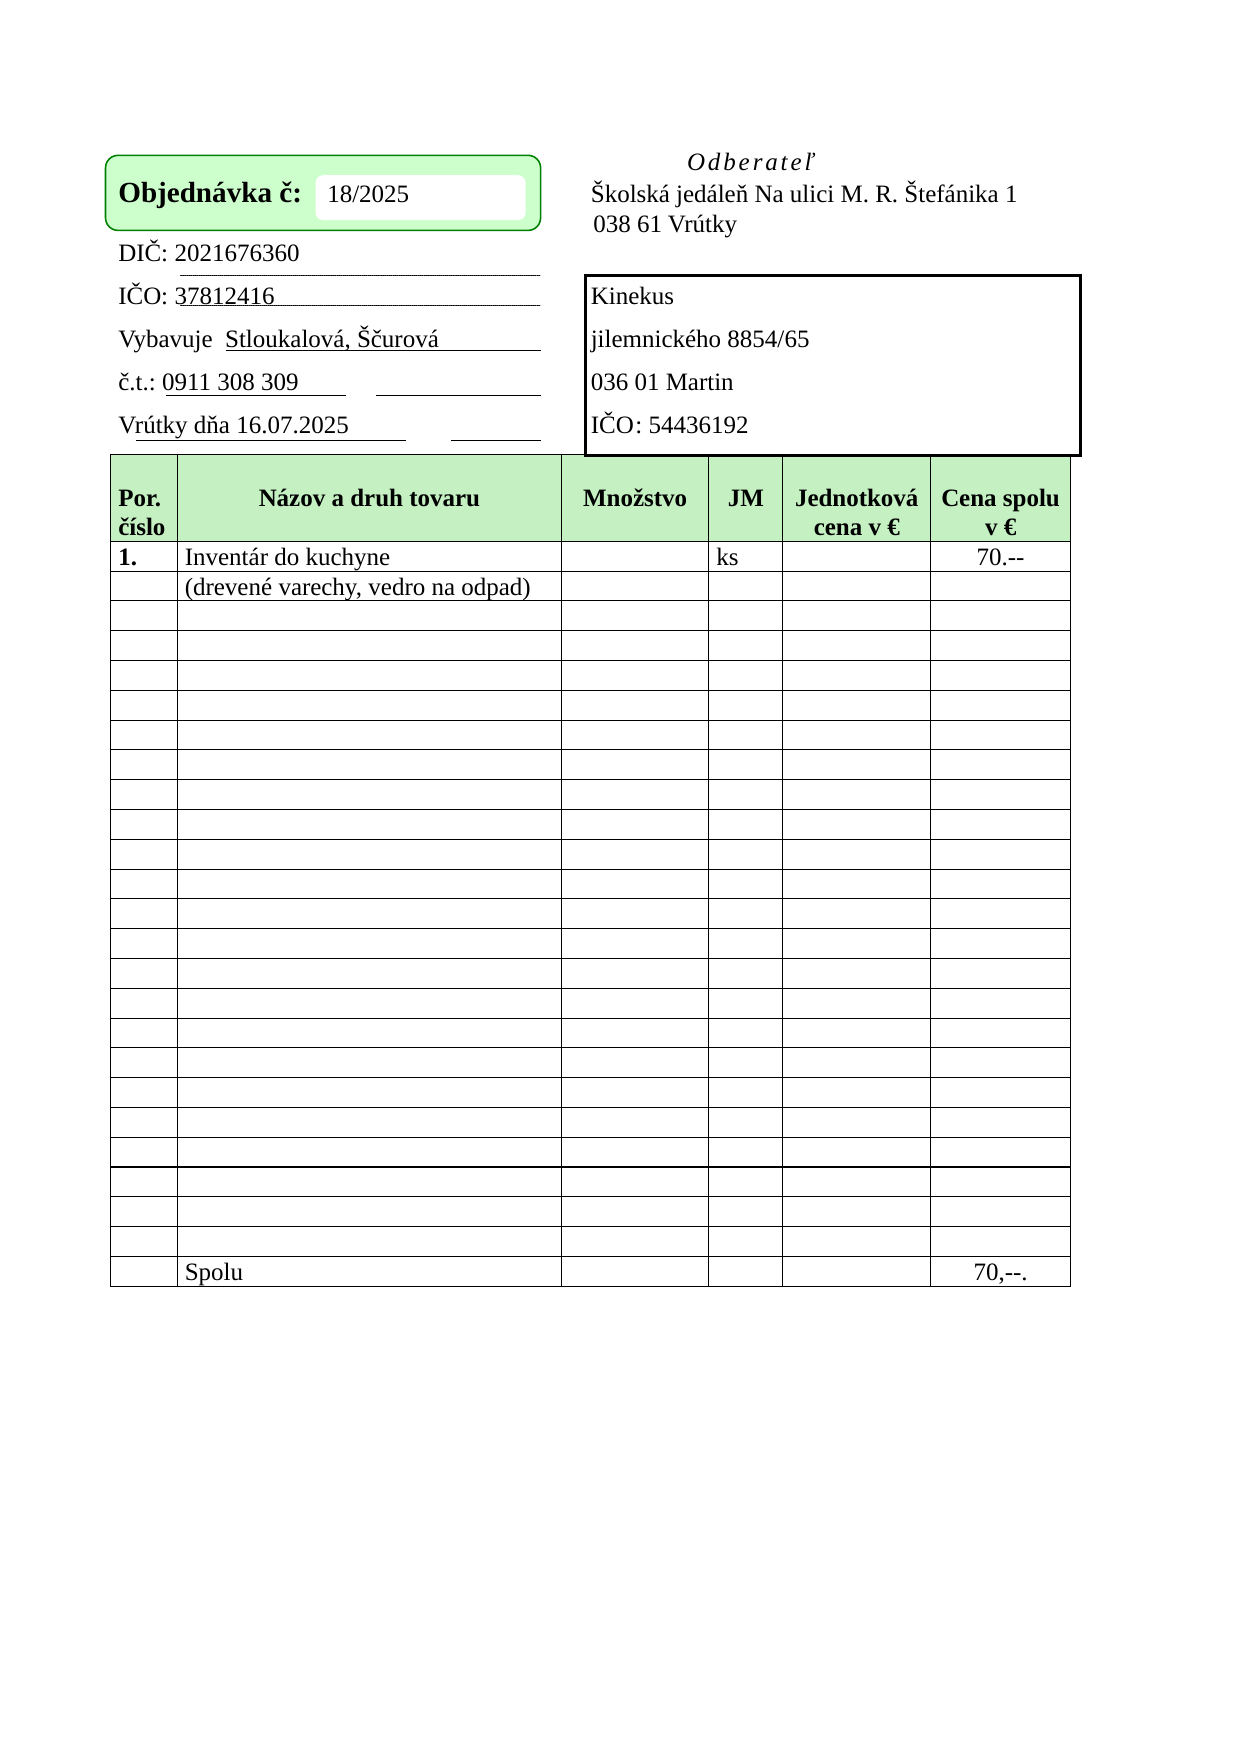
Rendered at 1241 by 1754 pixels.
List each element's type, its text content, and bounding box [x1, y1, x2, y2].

table_cell [111, 810, 177, 839]
table_cell [783, 691, 930, 719]
table_cell ks [709, 542, 782, 571]
table_cell [562, 1108, 708, 1137]
table_cell [111, 661, 177, 690]
table_cell [709, 750, 782, 779]
text Objednávka č: 18/2025 Školská jedáleň Na ulici M. R. Štefánika 1 [542, 176, 1122, 209]
table_cell [178, 1227, 561, 1256]
table_cell [709, 721, 782, 749]
table_cell [111, 631, 177, 660]
table_cell [562, 542, 708, 571]
table_cell [111, 929, 177, 958]
table_cell [931, 1138, 1070, 1166]
table_cell [783, 661, 930, 690]
table_cell [178, 840, 561, 868]
table_cell [783, 1257, 930, 1286]
table_cell [111, 1108, 177, 1137]
table_cell [111, 1019, 177, 1047]
table_cell [931, 1227, 1070, 1256]
table_cell [562, 840, 708, 868]
table_cell [178, 929, 561, 958]
table_cell [178, 870, 561, 898]
table_cell [178, 1168, 561, 1196]
table_cell [562, 661, 708, 690]
table_cell [562, 572, 708, 600]
table_cell [931, 1078, 1070, 1107]
table_cell [783, 721, 930, 749]
table_cell [709, 572, 782, 600]
table_cell [178, 959, 561, 988]
table_cell [111, 1138, 177, 1166]
table_cell [783, 1138, 930, 1166]
table_cell [709, 780, 782, 809]
table_cell [562, 1197, 708, 1226]
table_cell [931, 899, 1070, 928]
table_cell (drevené varechy, vedro na odpad) [178, 572, 561, 600]
table_cell [931, 1048, 1070, 1077]
table_cell [178, 1138, 561, 1166]
table_cell [783, 1108, 930, 1137]
table_cell [178, 691, 561, 719]
table_cell [783, 1168, 930, 1196]
table_cell [783, 840, 930, 868]
table_cell [931, 721, 1070, 749]
table_cell [709, 870, 782, 898]
table_cell [783, 780, 930, 809]
table_cell [111, 840, 177, 868]
table_cell [783, 959, 930, 988]
table_cell [931, 1108, 1070, 1137]
table_cell [931, 870, 1070, 898]
table_cell [562, 1048, 708, 1077]
text IČO: 37812416 [118, 281, 584, 310]
table_cell [783, 572, 930, 600]
table_cell [783, 1197, 930, 1226]
table_cell [562, 810, 708, 839]
table_cell [111, 1197, 177, 1226]
table_cell [931, 780, 1070, 809]
table_cell [178, 1048, 561, 1077]
subtitle [1082, 410, 1122, 439]
table_cell [111, 1048, 177, 1077]
text Odberateľ [118, 147, 1122, 176]
table_cell [709, 1019, 782, 1047]
table_cell [178, 989, 561, 1017]
table_cell [562, 750, 708, 779]
table_cell [562, 929, 708, 958]
table_cell [709, 1108, 782, 1137]
table_cell [709, 601, 782, 630]
table_cell [562, 899, 708, 928]
subtitle Vrútky dňa 16.07.2025 [118, 410, 584, 439]
table_cell [709, 1078, 782, 1107]
table_cell [783, 542, 930, 571]
table_cell [562, 1019, 708, 1047]
table_cell [709, 899, 782, 928]
table_cell [783, 750, 930, 779]
table_cell [111, 899, 177, 928]
table_cell [111, 1168, 177, 1196]
table_cell [562, 1138, 708, 1166]
table_cell [931, 601, 1070, 630]
table_cell [931, 989, 1070, 1017]
table_cell [178, 1108, 561, 1137]
table_header JM [709, 457, 782, 541]
table_cell [111, 1078, 177, 1107]
table_cell [111, 572, 177, 600]
table_cell [562, 601, 708, 630]
table_header Názov a druh tovaru [178, 455, 561, 541]
subtitle 036 01 Martin [587, 367, 1079, 396]
table_cell [783, 1078, 930, 1107]
table_cell [178, 661, 561, 690]
text 038 61 Vrútky [118, 209, 1122, 238]
table_cell [562, 870, 708, 898]
table_cell [709, 810, 782, 839]
table_header Jednotková cena v € [783, 457, 930, 541]
table_cell [178, 1197, 561, 1226]
table_cell [111, 870, 177, 898]
table_cell [931, 1168, 1070, 1196]
table_cell [562, 1257, 708, 1286]
table_header Množstvo [562, 455, 708, 541]
table_cell [178, 601, 561, 630]
table_cell [783, 870, 930, 898]
table_cell [111, 1227, 177, 1256]
table_cell [931, 750, 1070, 779]
table_cell [709, 1168, 782, 1196]
table_cell [783, 1227, 930, 1256]
table_cell [709, 691, 782, 719]
table_cell [562, 721, 708, 749]
table_cell [178, 810, 561, 839]
table_cell [562, 959, 708, 988]
table_cell [111, 959, 177, 988]
table_cell [709, 1197, 782, 1226]
table_cell [931, 691, 1070, 719]
table_cell [931, 631, 1070, 660]
subtitle Vybavuje Stloukalová, Ščurová [118, 324, 584, 353]
table_cell [783, 989, 930, 1017]
subtitle IČO : 54436192 [587, 410, 1079, 439]
table_header Cena spolu v € [931, 457, 1070, 541]
table_cell [783, 810, 930, 839]
table_cell [562, 691, 708, 719]
table_cell [562, 989, 708, 1017]
table_cell Inventár do kuchyne [178, 542, 561, 571]
table_cell [562, 1227, 708, 1256]
table_cell [562, 1078, 708, 1107]
table_cell [709, 1257, 782, 1286]
table_cell 70,--. [931, 1257, 1070, 1286]
subtitle [1082, 324, 1122, 353]
text Kinekus [587, 281, 1079, 310]
subtitle [1082, 367, 1122, 396]
subtitle DIČ: 2021676360 [118, 238, 1122, 267]
table_cell 1. [111, 542, 177, 571]
table_cell [783, 601, 930, 630]
table_cell [111, 601, 177, 630]
table_cell [709, 1138, 782, 1166]
table_cell [709, 1227, 782, 1256]
table_cell [562, 780, 708, 809]
table_cell [178, 1019, 561, 1047]
table_cell [178, 750, 561, 779]
table_cell 70.-- [931, 542, 1070, 571]
table_cell [709, 959, 782, 988]
table_cell [111, 750, 177, 779]
table_cell [931, 810, 1070, 839]
table_cell [709, 1048, 782, 1077]
table_cell [178, 721, 561, 749]
subtitle č.t.: 0911 308 309 [118, 367, 584, 396]
table_cell [783, 1048, 930, 1077]
table_cell [931, 929, 1070, 958]
table_cell [931, 1197, 1070, 1226]
table_cell [562, 1168, 708, 1196]
table_cell [783, 1019, 930, 1047]
table_header Por. číslo [111, 455, 177, 541]
table_cell [111, 1257, 177, 1286]
table_cell [178, 899, 561, 928]
table_cell [709, 661, 782, 690]
table_cell [931, 840, 1070, 868]
text [1082, 281, 1122, 310]
table_cell [931, 661, 1070, 690]
table_cell [178, 780, 561, 809]
table_cell [111, 780, 177, 809]
table_cell [931, 1019, 1070, 1047]
table_cell [111, 989, 177, 1017]
table_cell [709, 631, 782, 660]
table_cell [178, 631, 561, 660]
table_cell [562, 631, 708, 660]
table_cell [931, 959, 1070, 988]
table_cell [111, 721, 177, 749]
table_cell Spolu [178, 1257, 561, 1286]
table_cell [178, 1078, 561, 1107]
table_cell [709, 929, 782, 958]
table_cell [783, 631, 930, 660]
table_cell [783, 929, 930, 958]
table_cell [783, 899, 930, 928]
table_cell [931, 572, 1070, 600]
table_cell [111, 691, 177, 719]
subtitle jilemnického 8854/65 [587, 324, 1079, 353]
table_cell [709, 840, 782, 868]
table_cell [709, 989, 782, 1017]
